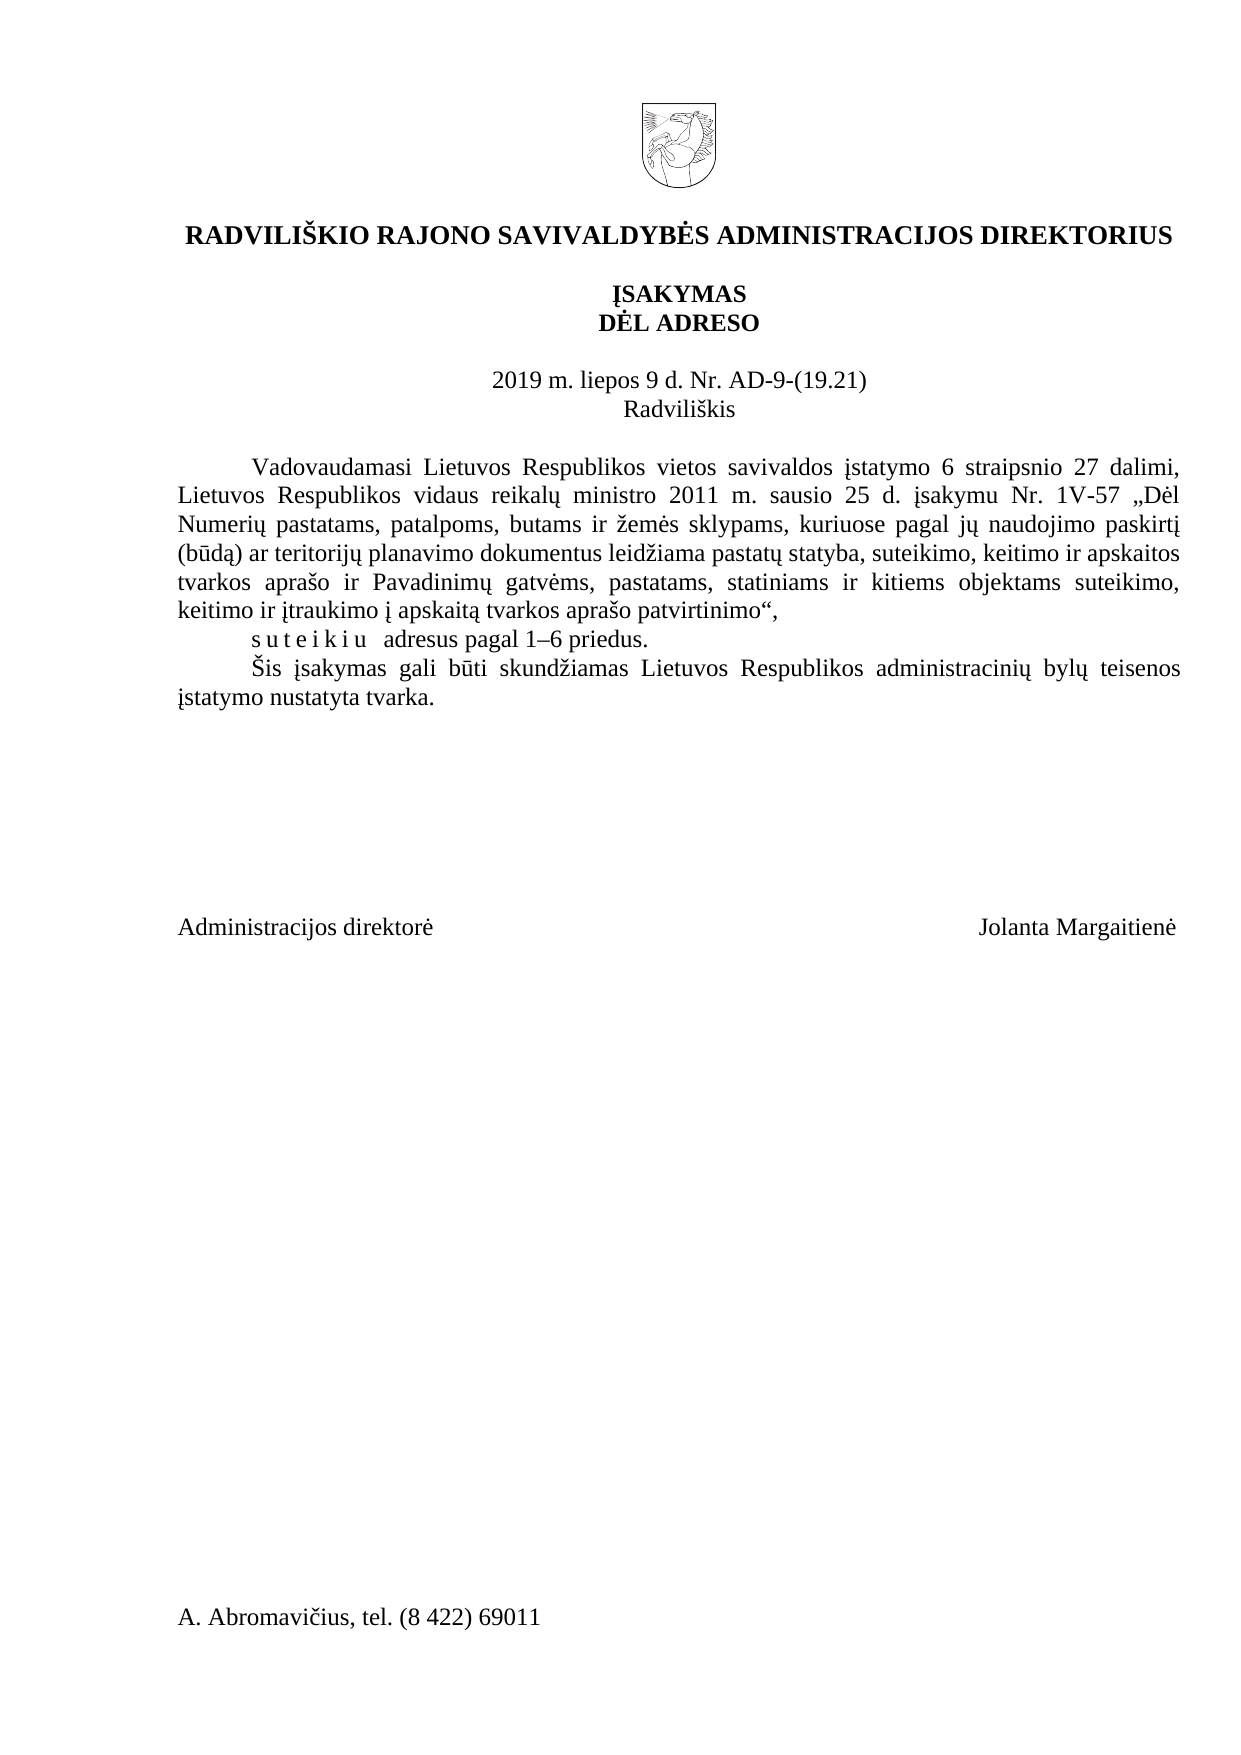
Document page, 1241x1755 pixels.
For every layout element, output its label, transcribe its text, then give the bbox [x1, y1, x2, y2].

text Šis įsakymas gali būti skundžiamas Lietuvos Respublikos administracinių bylų teisenos įstatymo nustatyta tvarka. [177, 653, 1181, 710]
subtitle Radviliškis [177, 394, 1181, 423]
text DĖL ADRESO [177, 308, 1181, 337]
text Administracijos direktorė Jolanta Margaitienė [177, 912, 1181, 940]
subtitle ĮSAKYMAS [177, 279, 1181, 308]
text A. Abromavičius, tel. (8 422) 69011 [177, 1602, 1181, 1630]
text suteikiu adresus pagal 1–6 priedus. [177, 624, 1181, 653]
text Vadovaudamasi Lietuvos Respublikos vietos savivaldos įstatymo 6 straipsnio 27 dalimi, Lietuvos Respublikos vidaus reikalų ministro 2011 m. sausio 25 d. įsakymu Nr. 1V-57 „Dėl Numerių pastatams, patalpoms, butams ir žemės sklypams, kuriuose pagal jų naudojimo paskirtį (būdą) ar teritorijų planavimo dokumentus leidžiama pastatų statyba, suteikimo, keitimo ir apskaitos tvarkos aprašo ir Pavadinimų gatvėms, pastatams, statiniams ir kitiems objektams suteikimo, keitimo ir įtraukimo į apskaitą tvarkos aprašo patvirtinimo“, [177, 452, 1181, 624]
text 2019 m. liepos 9 d. Nr. AD-9-(19.21) [177, 365, 1181, 394]
